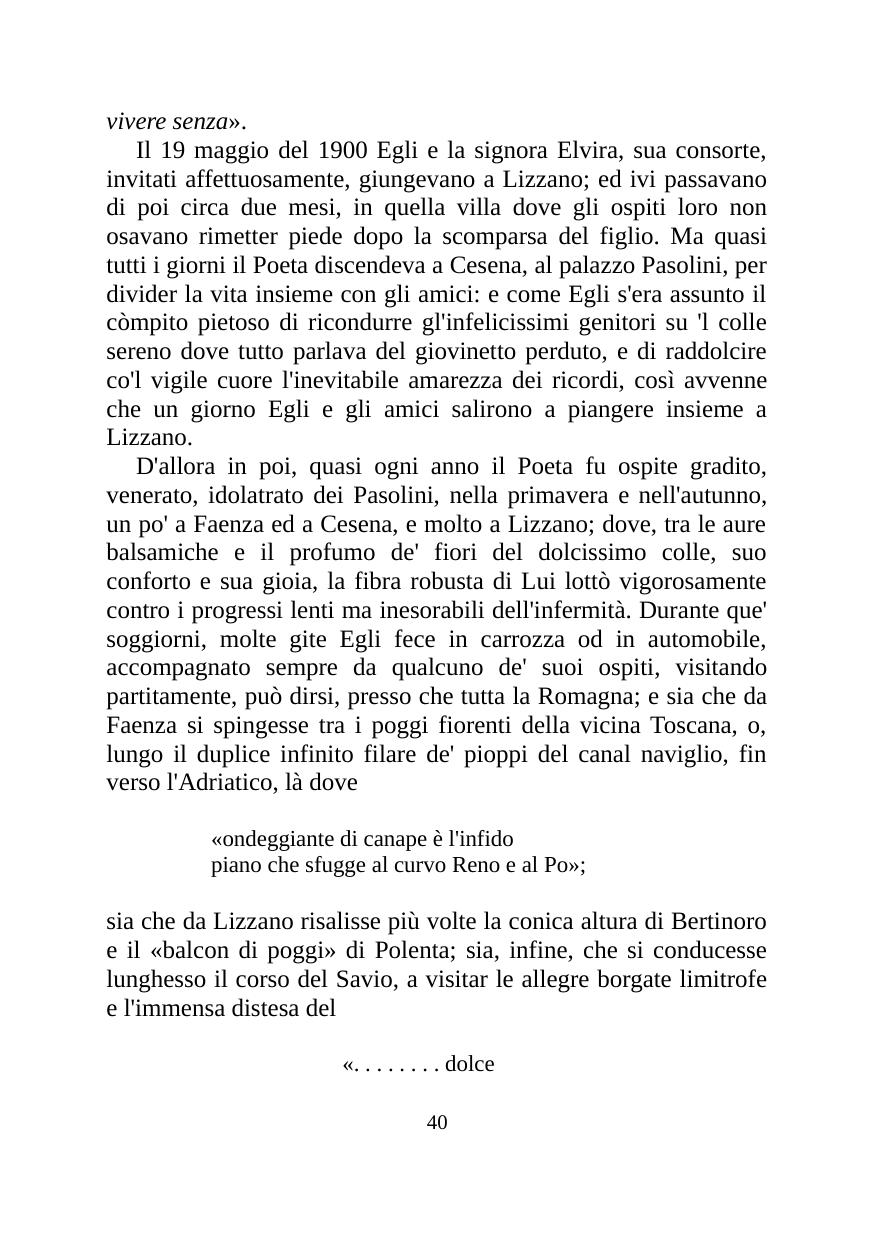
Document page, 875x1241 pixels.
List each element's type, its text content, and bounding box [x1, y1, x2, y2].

text sia che da Lizzano risalisse più volte la conica altura di Bertinoro e il «balcon di poggi» di Polenta; sia, infine, che si conducesse lunghesso il corso del Savio, a visitar le allegre borgate limitrofe e l'immensa distesa del [106, 906, 768, 1021]
text «. . . . . . . . dolce [312, 1050, 768, 1077]
text D'allora in poi, quasi ogni anno il Poeta fu ospite gradito, venerato, idolatrato dei Pasolini, nella primavera e nell'autunno, un po' a Faenza ed a Cesena, e molto a Lizzano; dove, tra le aure balsamiche e il profumo de' fiori del dolcissimo colle, suo conforto e sua gioia, la fibra robusta di Lui lottò vigorosamente contro i progressi lenti ma inesorabili dell'infermità. Durante que' soggiorni, molte gite Egli fece in carrozza od in automobile, accompagnato sempre da qualcuno de' suoi ospiti, visitando partitamente, può dirsi, presso che tutta la Romagna; e sia che da Faenza si spingesse tra i poggi fiorenti della vicina Toscana, o, lungo il duplice infinito filare de' pioppi del canal naviglio, fin verso l'Adriatico, là dove [106, 451, 768, 796]
text vivere senza». [106, 106, 768, 135]
text «ondeggiante di canape è l'infido [181, 825, 768, 851]
text piano che sfugge al curvo Reno e al Po»; [181, 851, 768, 878]
text Il 19 maggio del 1900 Egli e la signora Elvira, sua consorte, invitati affettuosamente, giungevano a Lizzano; ed ivi passavano di poi circa due mesi, in quella villa dove gli ospiti loro non osavano rimetter piede dopo la scomparsa del figlio. Ma quasi tutti i giorni il Poeta discendeva a Cesena, al palazzo Pasolini, per divider la vita insieme con gli amici: e come Egli s'era assunto il còmpito pietoso di ricondurre gl'infelicissimi genitori su 'l colle sereno dove tutto parlava del giovinetto perduto, e di raddolcire co'l vigile cuore l'inevitabile amarezza dei ricordi, così avvenne che un giorno Egli e gli amici salirono a piangere insieme a Lizzano. [106, 135, 768, 451]
